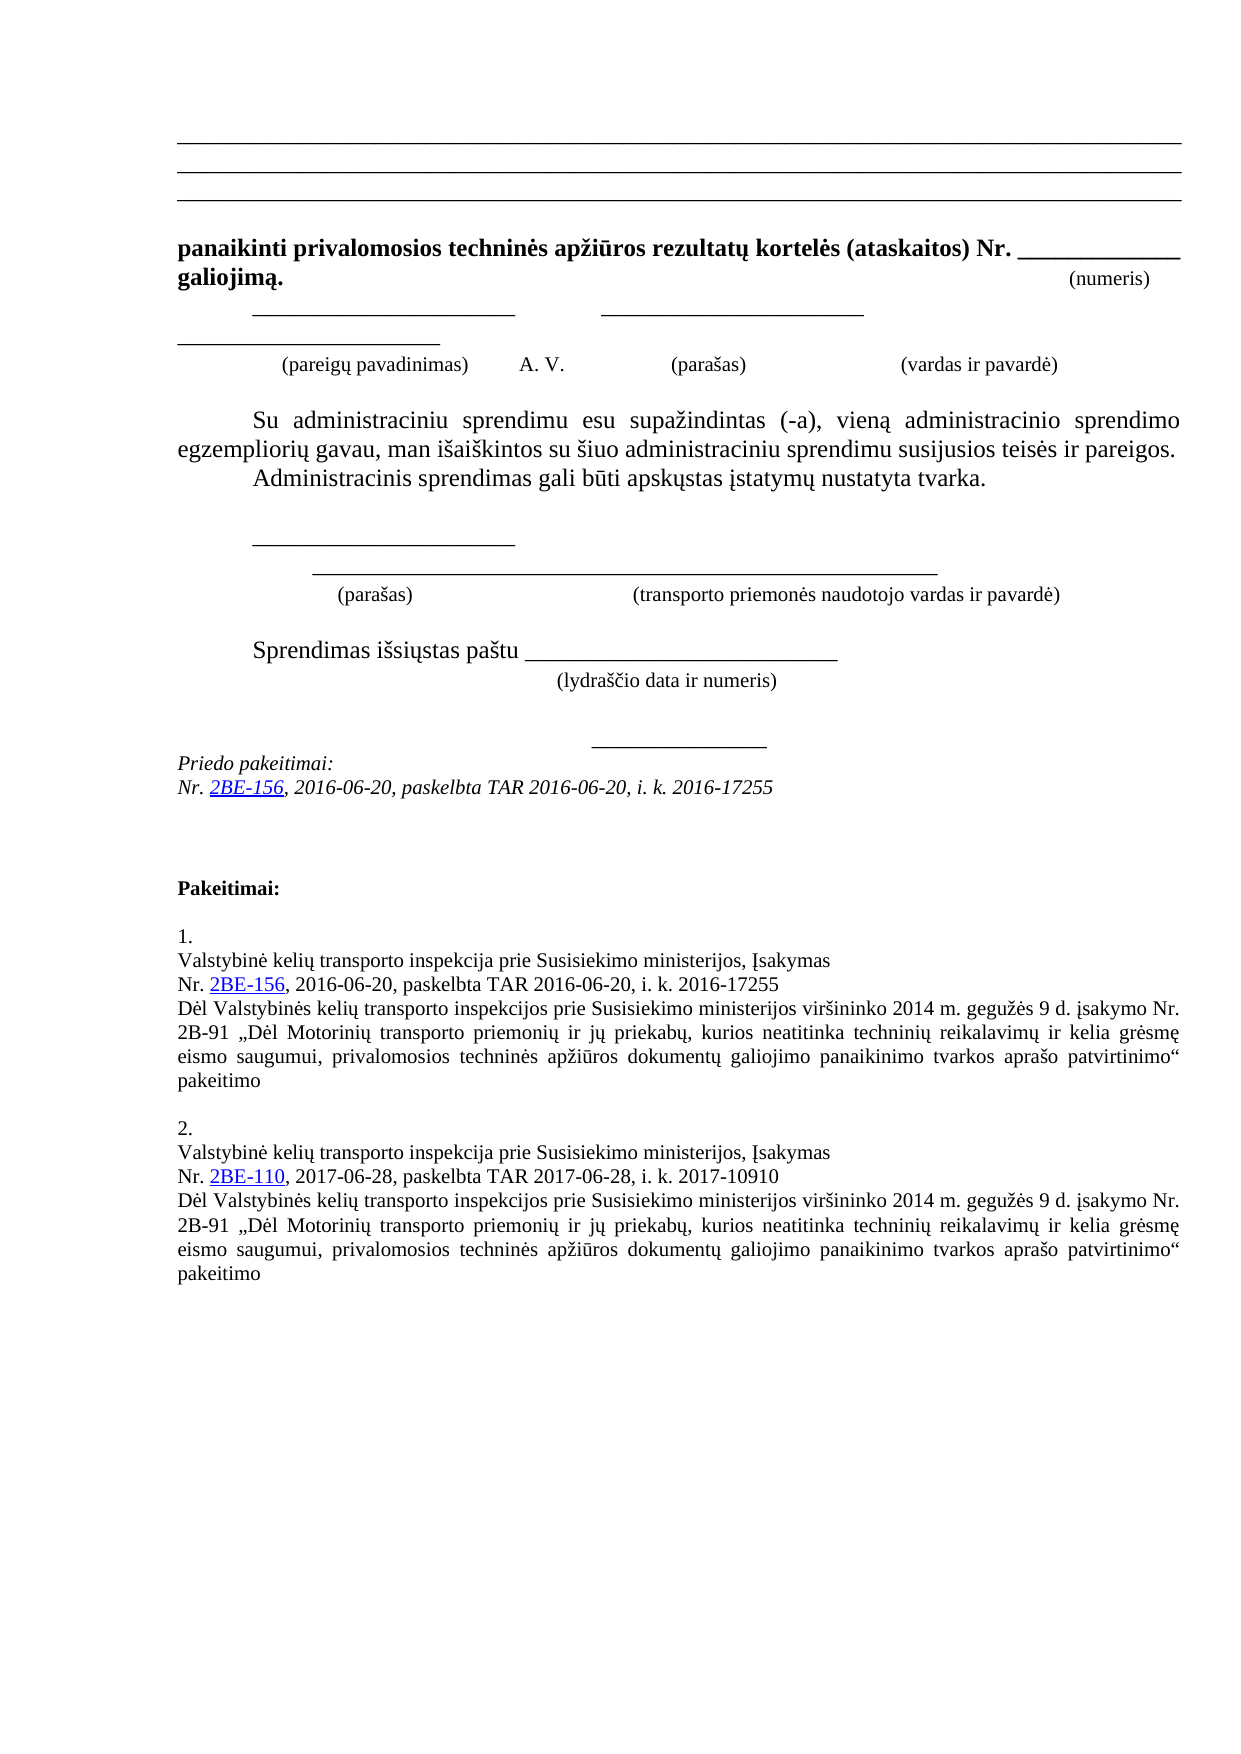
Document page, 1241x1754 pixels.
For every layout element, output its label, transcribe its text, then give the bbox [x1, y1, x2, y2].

text Administracinis sprendimas gali būti apskųstas įstatymų nustatyta tvarka. [177, 463, 1181, 492]
text (lydraščio data ir numeris) [177, 664, 1181, 693]
text _____________________ _____________________ _____________________ [177, 291, 1181, 348]
text Valstybinė kelių transporto inspekcija prie Susisiekimo ministerijos, Įsakymas [177, 948, 1181, 972]
text Dėl Valstybinės kelių transporto inspekcijos prie Susisiekimo ministerijos viršininko 2014 m. gegužės 9 d. įsakymo Nr. 2B-91 „Dėl Motorinių transporto priemonių ir jų priekabų, kurios neatitinka techninių reikalavimų ir kelia grėsmę eismo saugumui, privalomosios techninės apžiūros dokumentų galiojimo panaikinimo tvarkos aprašo patvirtinimo“ pakeitimo [177, 1188, 1181, 1285]
text galiojimą. (numeris) [177, 262, 1181, 291]
text Su administraciniu sprendimu esu supažindintas (-a), vieną administracinio sprendimo egzempliorių gavau, man išaiškintos su šiuo administraciniu sprendimu susijusios teisės ir pareigos. [177, 406, 1181, 463]
text (pareigų pavadinimas) A. V. (parašas) (vardas ir pavardė) [177, 348, 1181, 377]
text Nr. 2BE-110, 2017-06-28, paskelbta TAR 2017-06-28, i. k. 2017-10910 [177, 1164, 1181, 1188]
text 1. [177, 924, 1181, 948]
text _____________________ __________________________________________________ [177, 521, 1181, 578]
text panaikinti privalomosios techninės apžiūros rezultatų kortelės (ataskaitos) Nr. _____________ [177, 233, 1181, 262]
text (parašas) (transporto priemonės naudotojo vardas ir pavardė) [177, 578, 1181, 607]
text Valstybinė kelių transporto inspekcija prie Susisiekimo ministerijos, Įsakymas [177, 1140, 1181, 1164]
text Nr. 2BE-156, 2016-06-20, paskelbta TAR 2016-06-20, i. k. 2016-17255 [177, 775, 1181, 799]
text 2. [177, 1116, 1181, 1140]
text Sprendimas išsiųstas paštu _________________________ [177, 636, 1181, 664]
text Dėl Valstybinės kelių transporto inspekcijos prie Susisiekimo ministerijos viršininko 2014 m. gegužės 9 d. įsakymo Nr. 2B-91 „Dėl Motorinių transporto priemonių ir jų priekabų, kurios neatitinka techninių reikalavimų ir kelia grėsmę eismo saugumui, privalomosios techninės apžiūros dokumentų galiojimo panaikinimo tvarkos aprašo patvirtinimo“ pakeitimo [177, 996, 1181, 1092]
text Pakeitimai: [177, 876, 1181, 900]
text Nr. 2BE-156, 2016-06-20, paskelbta TAR 2016-06-20, i. k. 2016-17255 [177, 972, 1181, 996]
text ______________ [177, 722, 1181, 751]
text Priedo pakeitimai: [177, 751, 1181, 775]
